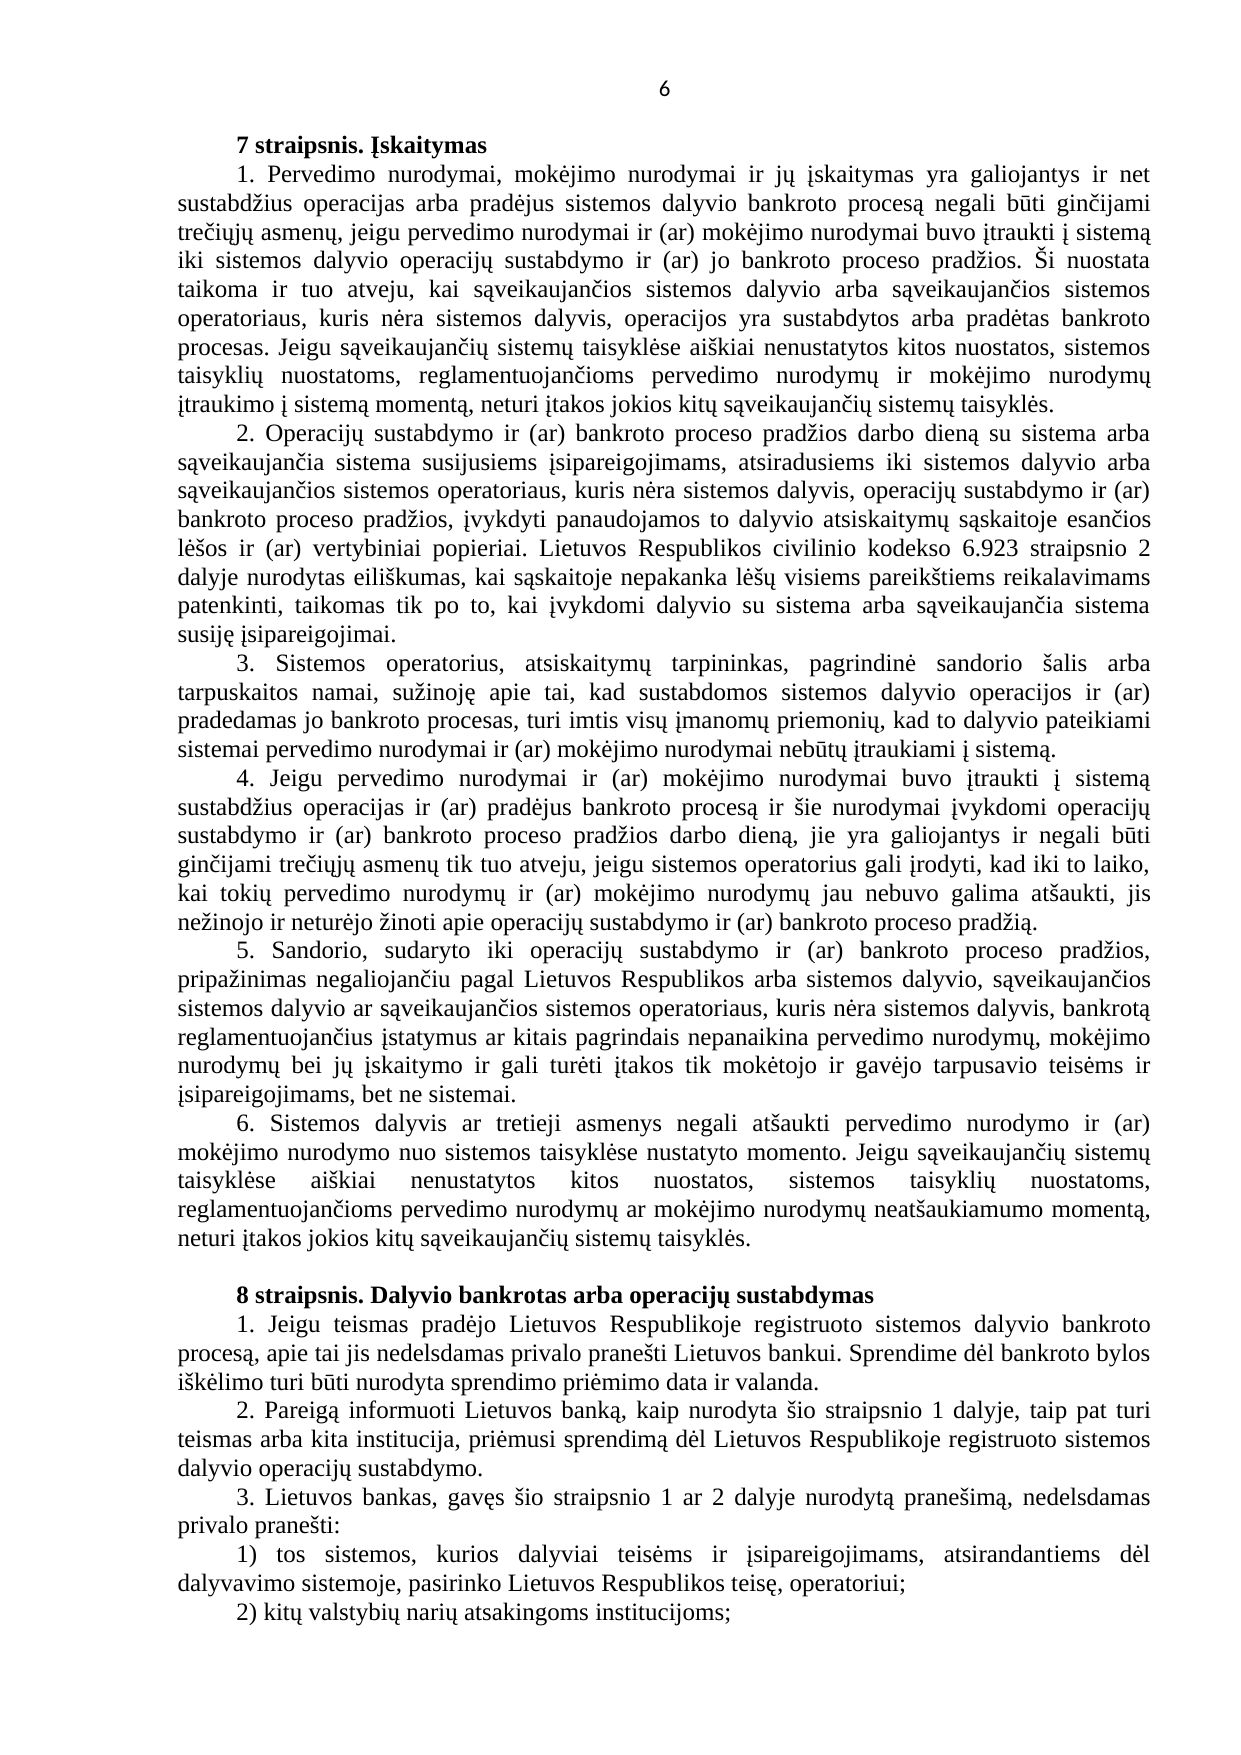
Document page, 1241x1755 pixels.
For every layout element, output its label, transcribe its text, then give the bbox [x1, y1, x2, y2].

text 6. Sistemos dalyvis ar tretieji asmenys negali atšaukti pervedimo nurodymo ir (ar) mokėjimo nurodymo nuo sistemos taisyklėse nustatyto momento. Jeigu sąveikaujančių sistemų taisyklėse aiškiai nenustatytos kitos nuostatos, sistemos taisyklių nuostatoms, reglamentuojančioms pervedimo nurodymų ar mokėjimo nurodymų neatšaukiamumo momentą, neturi įtakos jokios kitų sąveikaujančių sistemų taisyklės. [177, 1108, 1152, 1252]
text 1. Jeigu teismas pradėjo Lietuvos Respublikoje registruoto sistemos dalyvio bankroto procesą, apie tai jis nedelsdamas privalo pranešti Lietuvos bankui. Sprendime dėl bankroto bylos iškėlimo turi būti nurodyta sprendimo priėmimo data ir valanda. [177, 1309, 1152, 1396]
text 7 straipsnis. Įskaitymas [177, 131, 1152, 159]
text 2) kitų valstybių narių atsakingoms institucijoms; [177, 1597, 1152, 1626]
text 5. Sandorio, sudaryto iki operacijų sustabdymo ir (ar) bankroto proceso pradžios, pripažinimas negaliojančiu pagal Lietuvos Respublikos arba sistemos dalyvio, sąveikaujančios sistemos dalyvio ar sąveikaujančios sistemos operatoriaus, kuris nėra sistemos dalyvis, bankrotą reglamentuojančius įstatymus ar kitais pagrindais nepanaikina pervedimo nurodymų, mokėjimo nurodymų bei jų įskaitymo ir gali turėti įtakos tik mokėtojo ir gavėjo tarpusavio teisėms ir įsipareigojimams, bet ne sistemai. [177, 936, 1152, 1108]
text 3. Sistemos operatorius, atsiskaitymų tarpininkas, pagrindinė sandorio šalis arba tarpuskaitos namai, sužinoję apie tai, kad sustabdomos sistemos dalyvio operacijos ir (ar) pradedamas jo bankroto procesas, turi imtis visų įmanomų priemonių, kad to dalyvio pateikiami sistemai pervedimo nurodymai ir (ar) mokėjimo nurodymai nebūtų įtraukiami į sistemą. [177, 648, 1152, 763]
text 1) tos sistemos, kurios dalyviai teisėms ir įsipareigojimams, atsirandantiems dėl dalyvavimo sistemoje, pasirinko Lietuvos Respublikos teisę, operatoriui; [177, 1539, 1152, 1597]
text 3. Lietuvos bankas, gavęs šio straipsnio 1 ar 2 dalyje nurodytą pranešimą, nedelsdamas privalo pranešti: [177, 1482, 1152, 1539]
text 8 straipsnis. Dalyvio bankrotas arba operacijų sustabdymas [177, 1281, 1152, 1309]
text 2. Operacijų sustabdymo ir (ar) bankroto proceso pradžios darbo dieną su sistema arba sąveikaujančia sistema susijusiems įsipareigojimams, atsiradusiems iki sistemos dalyvio arba sąveikaujančios sistemos operatoriaus, kuris nėra sistemos dalyvis, operacijų sustabdymo ir (ar) bankroto proceso pradžios, įvykdyti panaudojamos to dalyvio atsiskaitymų sąskaitoje esančios lėšos ir (ar) vertybiniai popieriai. Lietuvos Respublikos civilinio kodekso 6.923 straipsnio 2 dalyje nurodytas eiliškumas, kai sąskaitoje nepakanka lėšų visiems pareikštiems reikalavimams patenkinti, taikomas tik po to, kai įvykdomi dalyvio su sistema arba sąveikaujančia sistema susiję įsipareigojimai. [177, 418, 1152, 648]
text 1. Pervedimo nurodymai, mokėjimo nurodymai ir jų įskaitymas yra galiojantys ir net sustabdžius operacijas arba pradėjus sistemos dalyvio bankroto procesą negali būti ginčijami trečiųjų asmenų, jeigu pervedimo nurodymai ir (ar) mokėjimo nurodymai buvo įtraukti į sistemą iki sistemos dalyvio operacijų sustabdymo ir (ar) jo bankroto proceso pradžios. Ši nuostata taikoma ir tuo atveju, kai sąveikaujančios sistemos dalyvio arba sąveikaujančios sistemos operatoriaus, kuris nėra sistemos dalyvis, operacijos yra sustabdytos arba pradėtas bankroto procesas. Jeigu sąveikaujančių sistemų taisyklėse aiškiai nenustatytos kitos nuostatos, sistemos taisyklių nuostatoms, reglamentuojančioms pervedimo nurodymų ir mokėjimo nurodymų įtraukimo į sistemą momentą, neturi įtakos jokios kitų sąveikaujančių sistemų taisyklės. [177, 159, 1152, 418]
text 4. Jeigu pervedimo nurodymai ir (ar) mokėjimo nurodymai buvo įtraukti į sistemą sustabdžius operacijas ir (ar) pradėjus bankroto procesą ir šie nurodymai įvykdomi operacijų sustabdymo ir (ar) bankroto proceso pradžios darbo dieną, jie yra galiojantys ir negali būti ginčijami trečiųjų asmenų tik tuo atveju, jeigu sistemos operatorius gali įrodyti, kad iki to laiko, kai tokių pervedimo nurodymų ir (ar) mokėjimo nurodymų jau nebuvo galima atšaukti, jis nežinojo ir neturėjo žinoti apie operacijų sustabdymo ir (ar) bankroto proceso pradžią. [177, 763, 1152, 936]
text 2. Pareigą informuoti Lietuvos banką, kaip nurodyta šio straipsnio 1 dalyje, taip pat turi teismas arba kita institucija, priėmusi sprendimą dėl Lietuvos Respublikoje registruoto sistemos dalyvio operacijų sustabdymo. [177, 1396, 1152, 1482]
